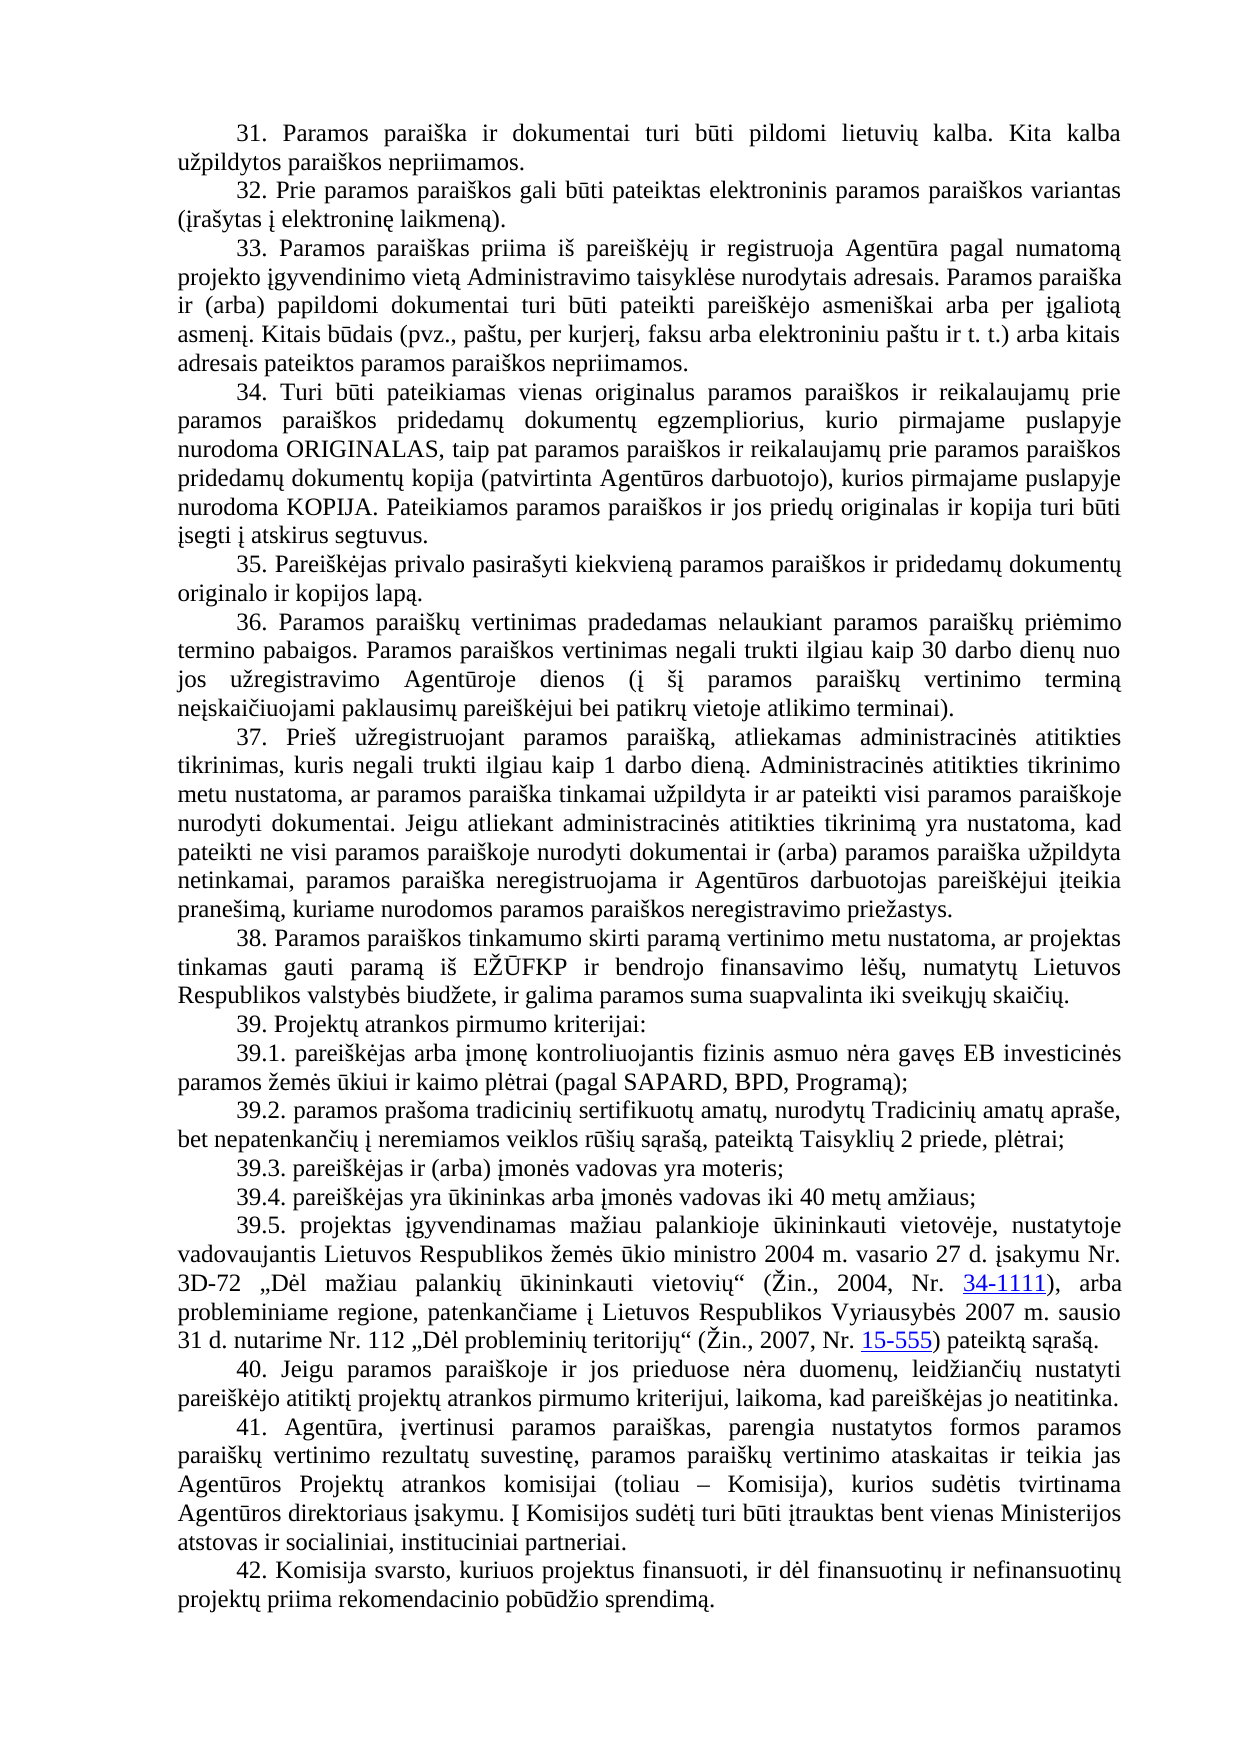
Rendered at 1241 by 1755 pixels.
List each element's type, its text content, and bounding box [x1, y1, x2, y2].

text 34. Turi būti pateikiamas vienas originalus paramos paraiškos ir reikalaujamų prie paramos paraiškos pridedamų dokumentų egzempliorius, kurio pirmajame puslapyje nurodoma ORIGINALAS, taip pat paramos paraiškos ir reikalaujamų prie paramos paraiškos pridedamų dokumentų kopija (patvirtinta Agentūros darbuotojo), kurios pirmajame puslapyje nurodoma KOPIJA. Pateikiamos paramos paraiškos ir jos priedų originalas ir kopija turi būti įsegti į atskirus segtuvus. [177, 377, 1122, 549]
text 35. Pareiškėjas privalo pasirašyti kiekvieną paramos paraiškos ir pridedamų dokumentų originalo ir kopijos lapą. [177, 549, 1122, 607]
text 31. Paramos paraiška ir dokumentai turi būti pildomi lietuvių kalba. Kita kalba užpildytos paraiškos nepriimamos. [177, 118, 1122, 176]
text 32. Prie paramos paraiškos gali būti pateiktas elektroninis paramos paraiškos variantas (įrašytas į elektroninę laikmeną). [177, 176, 1122, 233]
text 33. Paramos paraiškas priima iš pareiškėjų ir registruoja Agentūra pagal numatomą projekto įgyvendinimo vietą Administravimo taisyklėse nurodytais adresais. Paramos paraiška ir (arba) papildomi dokumentai turi būti pateikti pareiškėjo asmeniškai arba per įgaliotą asmenį. Kitais būdais (pvz., paštu, per kurjerį, faksu arba elektroniniu paštu ir t. t.) arba kitais adresais pateiktos paramos paraiškos nepriimamos. [177, 233, 1122, 377]
text 37. Prieš užregistruojant paramos paraišką, atliekamas administracinės atitikties tikrinimas, kuris negali trukti ilgiau kaip 1 darbo dieną. Administracinės atitikties tikrinimo metu nustatoma, ar paramos paraiška tinkamai užpildyta ir ar pateikti visi paramos paraiškoje nurodyti dokumentai. Jeigu atliekant administracinės atitikties tikrinimą yra nustatoma, kad pateikti ne visi paramos paraiškoje nurodyti dokumentai ir (arba) paramos paraiška užpildyta netinkamai, paramos paraiška neregistruojama ir Agentūros darbuotojas pareiškėjui įteikia pranešimą, kuriame nurodomos paramos paraiškos neregistravimo priežastys. [177, 722, 1122, 923]
text 36. Paramos paraiškų vertinimas pradedamas nelaukiant paramos paraiškų priėmimo termino pabaigos. Paramos paraiškos vertinimas negali trukti ilgiau kaip 30 darbo dienų nuo jos užregistravimo Agentūroje dienos (į šį paramos paraiškų vertinimo terminą neįskaičiuojami paklausimų pareiškėjui bei patikrų vietoje atlikimo terminai). [177, 607, 1122, 722]
text 39.3. pareiškėjas ir (arba) įmonės vadovas yra moteris; [177, 1153, 1122, 1182]
text 40. Jeigu paramos paraiškoje ir jos prieduose nėra duomenų, leidžiančių nustatyti pareiškėjo atitiktį projektų atrankos pirmumo kriterijui, laikoma, kad pareiškėjas jo neatitinka. [177, 1354, 1122, 1412]
text 39.2. paramos prašoma tradicinių sertifikuotų amatų, nurodytų Tradicinių amatų apraše, bet nepatenkančių į neremiamos veiklos rūšių sąrašą, pateiktą Taisyklių 2 priede, plėtrai; [177, 1096, 1122, 1153]
text 39. Projektų atrankos pirmumo kriterijai: [177, 1009, 1122, 1038]
text 38. Paramos paraiškos tinkamumo skirti paramą vertinimo metu nustatoma, ar projektas tinkamas gauti paramą iš EŽŪFKP ir bendrojo finansavimo lėšų, numatytų Lietuvos Respublikos valstybės biudžete, ir galima paramos suma suapvalinta iki sveikųjų skaičių. [177, 923, 1122, 1009]
text 41. Agentūra, įvertinusi paramos paraiškas, parengia nustatytos formos paramos paraiškų vertinimo rezultatų suvestinę, paramos paraiškų vertinimo ataskaitas ir teikia jas Agentūros Projektų atrankos komisijai (toliau – Komisija), kurios sudėtis tvirtinama Agentūros direktoriaus įsakymu. Į Komisijos sudėtį turi būti įtrauktas bent vienas Ministerijos atstovas ir socialiniai, instituciniai partneriai. [177, 1412, 1122, 1556]
text 39.4. pareiškėjas yra ūkininkas arba įmonės vadovas iki 40 metų amžiaus; [177, 1182, 1122, 1211]
text 39.5. projektas įgyvendinamas mažiau palankioje ūkininkauti vietovėje, nustatytoje vadovaujantis Lietuvos Respublikos žemės ūkio ministro 2004 m. vasario 27 d. įsakymu Nr. 3D-72 „Dėl mažiau palankių ūkininkauti vietovių“ (Žin., 2004, Nr. 34-1111), arba probleminiame regione, patenkančiame į Lietuvos Respublikos Vyriausybės 2007 m. sausio 31 d. nutarime Nr. 112 „Dėl probleminių teritorijų“ (Žin., 2007, Nr. 15-555) pateiktą sąrašą. [177, 1211, 1122, 1354]
text 39.1. pareiškėjas arba įmonę kontroliuojantis fizinis asmuo nėra gavęs EB investicinės paramos žemės ūkiui ir kaimo plėtrai (pagal SAPARD, BPD, Programą); [177, 1038, 1122, 1096]
text 42. Komisija svarsto, kuriuos projektus finansuoti, ir dėl finansuotinų ir nefinansuotinų projektų priima rekomendacinio pobūdžio sprendimą. [177, 1556, 1122, 1613]
